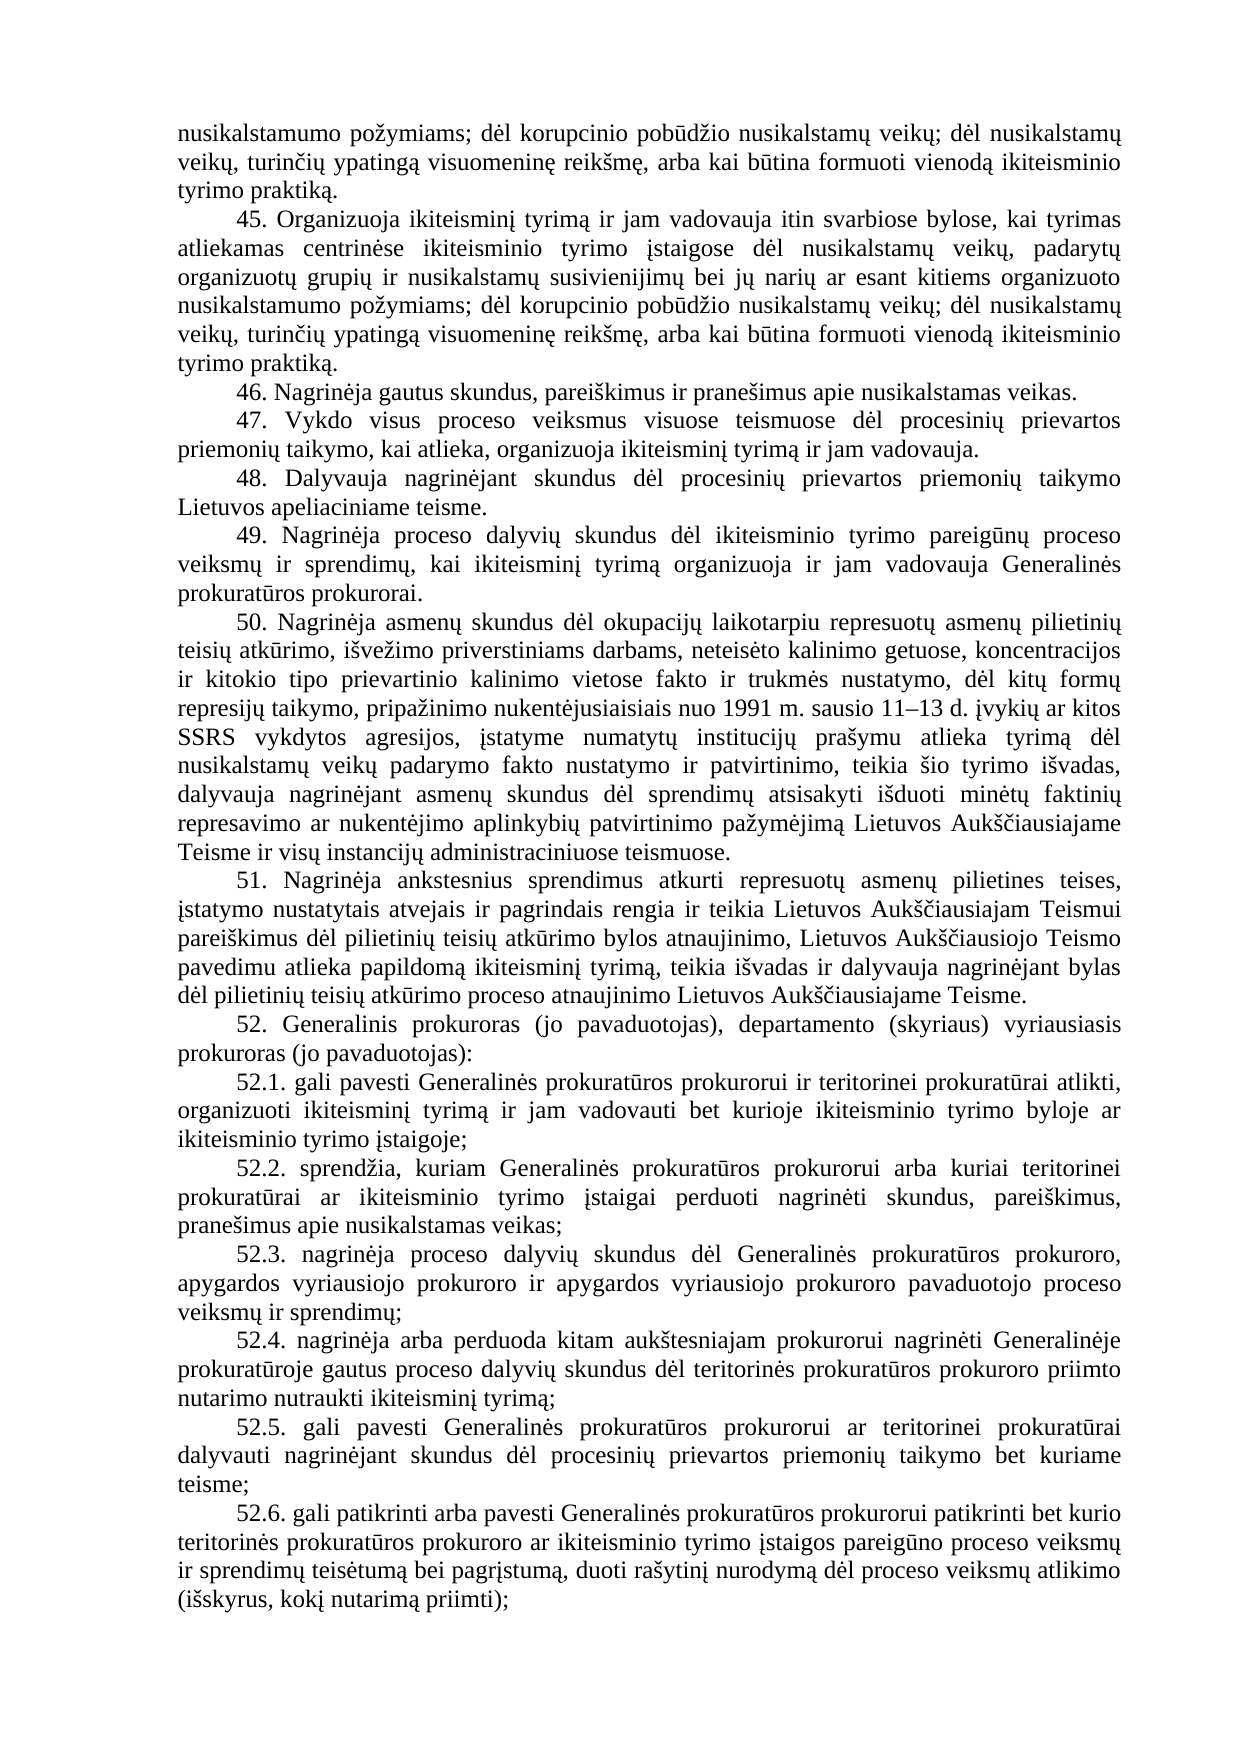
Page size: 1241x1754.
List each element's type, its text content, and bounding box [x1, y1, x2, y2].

text 45. Organizuoja ikiteisminį tyrimą ir jam vadovauja itin svarbiose bylose, kai tyrimas atliekamas centrinėse ikiteisminio tyrimo įstaigose dėl nusikalstamų veikų, padarytų organizuotų grupių ir nusikalstamų susivienijimų bei jų narių ar esant kitiems organizuoto nusikalstamumo požymiams; dėl korupcinio pobūdžio nusikalstamų veikų; dėl nusikalstamų veikų, turinčių ypatingą visuomeninę reikšmę, arba kai būtina formuoti vienodą ikiteisminio tyrimo praktiką. [177, 204, 1122, 377]
text 51. Nagrinėja ankstesnius sprendimus atkurti represuotų asmenų pilietines teises, įstatymo nustatytais atvejais ir pagrindais rengia ir teikia Lietuvos Aukščiausiajam Teismui pareiškimus dėl pilietinių teisių atkūrimo bylos atnaujinimo, Lietuvos Aukščiausiojo Teismo pavedimu atlieka papildomą ikiteisminį tyrimą, teikia išvadas ir dalyvauja nagrinėjant bylas dėl pilietinių teisių atkūrimo proceso atnaujinimo Lietuvos Aukščiausiajame Teisme. [177, 866, 1122, 1009]
text 52.3. nagrinėja proceso dalyvių skundus dėl Generalinės prokuratūros prokuroro, apygardos vyriausiojo prokuroro ir apygardos vyriausiojo prokuroro pavaduotojo proceso veiksmų ir sprendimų; [177, 1239, 1122, 1326]
text 52. Generalinis prokuroras (jo pavaduotojas), departamento (skyriaus) vyriausiasis prokuroras (jo pavaduotojas): [177, 1009, 1122, 1067]
text 52.5. gali pavesti Generalinės prokuratūros prokurorui ar teritorinei prokuratūrai dalyvauti nagrinėjant skundus dėl procesinių prievartos priemonių taikymo bet kuriame teisme; [177, 1412, 1122, 1498]
text 48. Dalyvauja nagrinėjant skundus dėl procesinių prievartos priemonių taikymo Lietuvos apeliaciniame teisme. [177, 463, 1122, 521]
text 50. Nagrinėja asmenų skundus dėl okupacijų laikotarpiu represuotų asmenų pilietinių teisių atkūrimo, išvežimo priverstiniams darbams, neteisėto kalinimo getuose, koncentracijos ir kitokio tipo prievartinio kalinimo vietose fakto ir trukmės nustatymo, dėl kitų formų represijų taikymo, pripažinimo nukentėjusiaisiais nuo 1991 m. sausio 11–13 d. įvykių ar kitos SSRS vykdytos agresijos, įstatyme numatytų institucijų prašymu atlieka tyrimą dėl nusikalstamų veikų padarymo fakto nustatymo ir patvirtinimo, teikia šio tyrimo išvadas, dalyvauja nagrinėjant asmenų skundus dėl sprendimų atsisakyti išduoti minėtų faktinių represavimo ar nukentėjimo aplinkybių patvirtinimo pažymėjimą Lietuvos Aukščiausiajame Teisme ir visų instancijų administraciniuose teismuose. [177, 607, 1122, 866]
text 52.2. sprendžia, kuriam Generalinės prokuratūros prokurorui arba kuriai teritorinei prokuratūrai ar ikiteisminio tyrimo įstaigai perduoti nagrinėti skundus, pareiškimus, pranešimus apie nusikalstamas veikas; [177, 1153, 1122, 1239]
text 46. Nagrinėja gautus skundus, pareiškimus ir pranešimus apie nusikalstamas veikas. [177, 377, 1122, 406]
text 47. Vykdo visus proceso veiksmus visuose teismuose dėl procesinių prievartos priemonių taikymo, kai atlieka, organizuoja ikiteisminį tyrimą ir jam vadovauja. [177, 406, 1122, 463]
text 52.4. nagrinėja arba perduoda kitam aukštesniajam prokurorui nagrinėti Generalinėje prokuratūroje gautus proceso dalyvių skundus dėl teritorinės prokuratūros prokuroro priimto nutarimo nutraukti ikiteisminį tyrimą; [177, 1326, 1122, 1412]
text 52.1. gali pavesti Generalinės prokuratūros prokurorui ir teritorinei prokuratūrai atlikti, organizuoti ikiteisminį tyrimą ir jam vadovauti bet kurioje ikiteisminio tyrimo byloje ar ikiteisminio tyrimo įstaigoje; [177, 1067, 1122, 1153]
text nusikalstamumo požymiams; dėl korupcinio pobūdžio nusikalstamų veikų; dėl nusikalstamų veikų, turinčių ypatingą visuomeninę reikšmę, arba kai būtina formuoti vienodą ikiteisminio tyrimo praktiką. [177, 118, 1122, 204]
text 49. Nagrinėja proceso dalyvių skundus dėl ikiteisminio tyrimo pareigūnų proceso veiksmų ir sprendimų, kai ikiteisminį tyrimą organizuoja ir jam vadovauja Generalinės prokuratūros prokurorai. [177, 521, 1122, 607]
text 52.6. gali patikrinti arba pavesti Generalinės prokuratūros prokurorui patikrinti bet kurio teritorinės prokuratūros prokuroro ar ikiteisminio tyrimo įstaigos pareigūno proceso veiksmų ir sprendimų teisėtumą bei pagrįstumą, duoti rašytinį nurodymą dėl proceso veiksmų atlikimo (išskyrus, kokį nutarimą priimti); [177, 1498, 1122, 1613]
